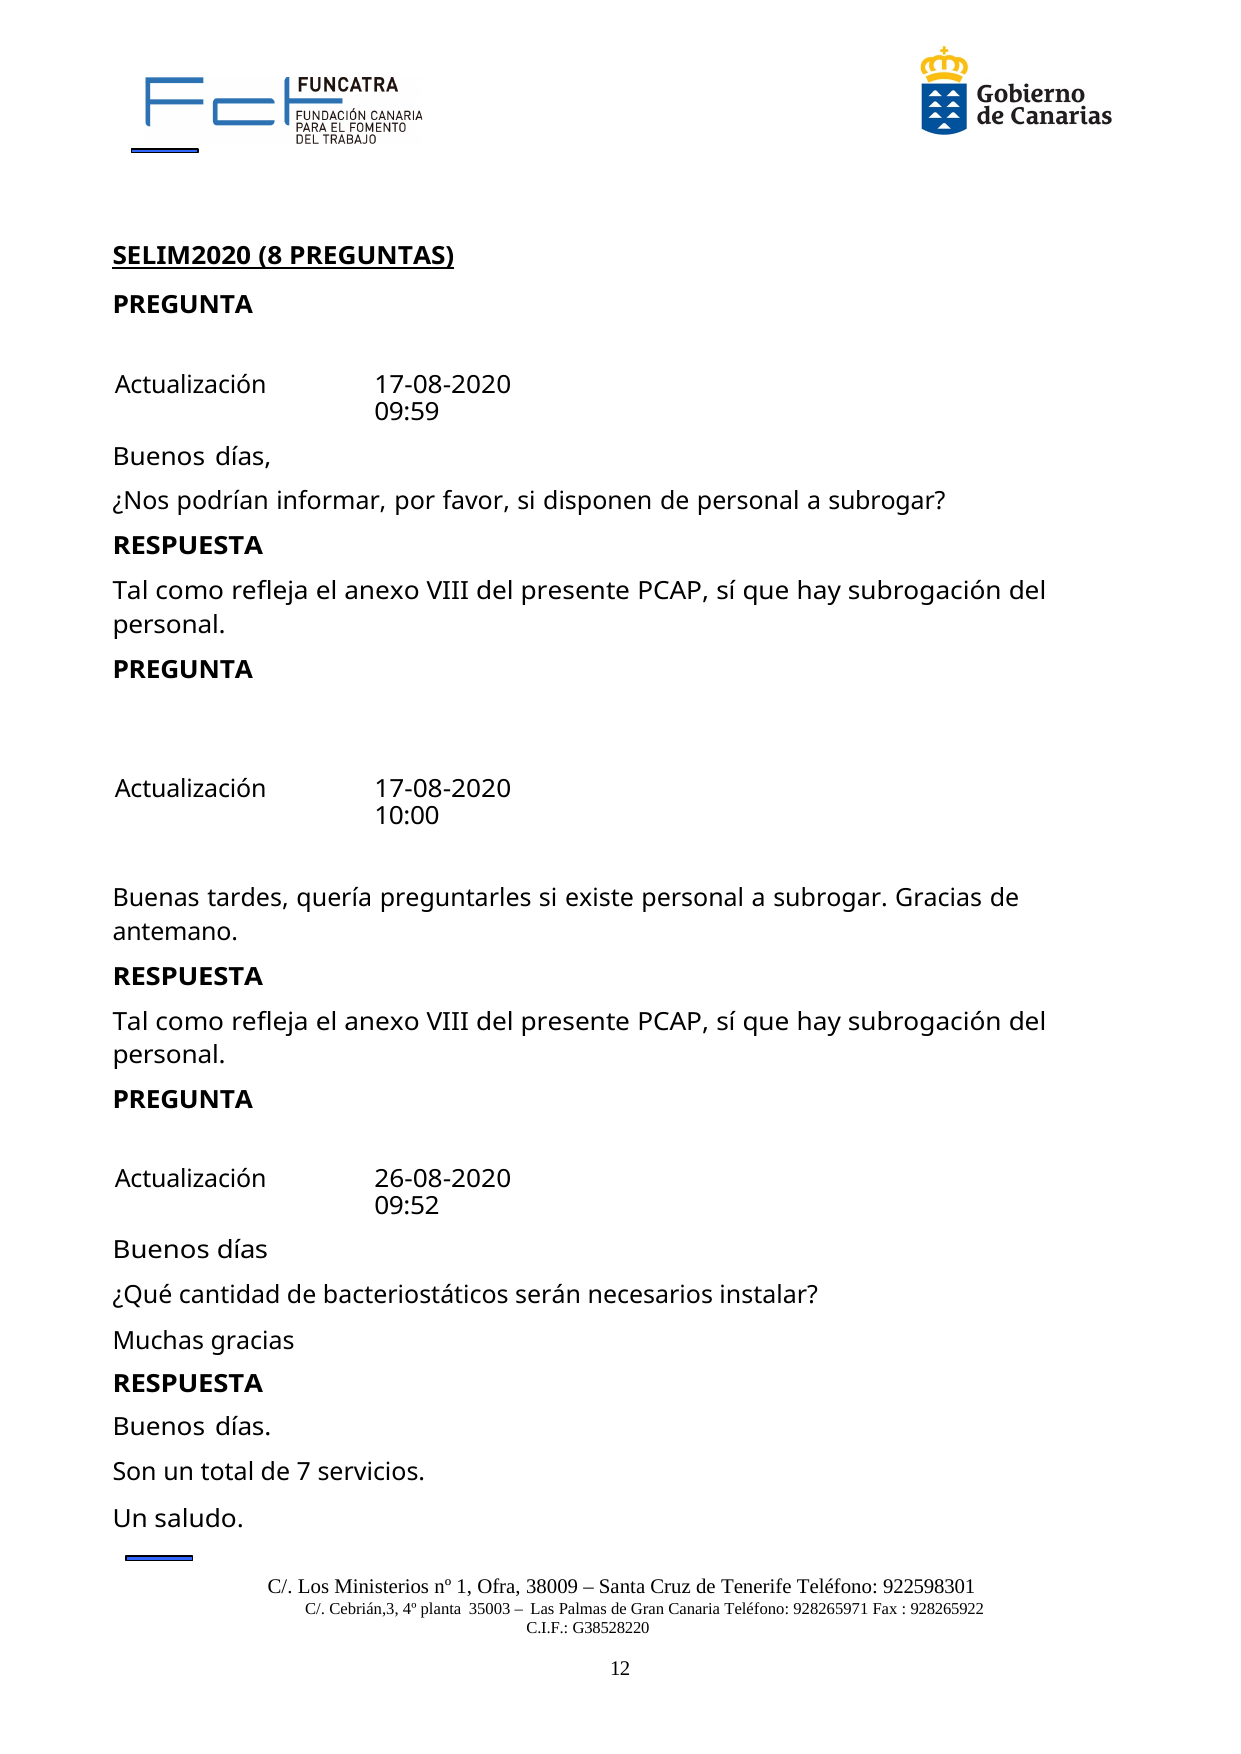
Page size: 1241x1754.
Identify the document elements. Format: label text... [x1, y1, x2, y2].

subtitle RESPUESTA [112, 958, 1140, 992]
subtitle RESPUESTA [112, 1369, 1140, 1398]
picture [920, 46, 1112, 135]
table_header Actualización [109, 1165, 322, 1220]
subtitle RESPUESTA [112, 528, 1140, 562]
table_header 17-08-2020 10:00 [322, 775, 579, 830]
subtitle PREGUNTA [112, 1082, 1140, 1116]
text Buenos días [112, 1232, 1140, 1266]
text Tal como refleja el anexo VIII del presente PCAP, sí que hay subrogación del personal. [112, 1003, 1140, 1071]
table_header Actualización [109, 371, 322, 426]
text Son un total de 7 servicios. Un saludo. [112, 1453, 444, 1534]
table_header 17-08-2020 09:59 [322, 371, 581, 426]
picture [145, 77, 423, 144]
table_header Actualización [109, 775, 322, 830]
subtitle PREGUNTA [112, 651, 1140, 686]
text Buenas tardes, quería preguntarles si existe personal a subrogar. Gracias de antemano. [112, 880, 1140, 948]
text Tal como refleja el anexo VIII del presente PCAP, sí que hay subrogación del personal. [112, 573, 1140, 641]
text ¿Nos podrían informar, por favor, si disponen de personal a subrogar? [112, 483, 1140, 517]
subtitle SELIM2020 (8 PREGUNTAS) PREGUNTA [112, 238, 476, 321]
text Buenos días. [112, 1409, 1140, 1443]
text ¿Qué cantidad de bacteriostáticos serán necesarios instalar? Muchas gracias [112, 1277, 826, 1357]
table_header 26-08-2020 09:52 [322, 1165, 583, 1220]
text Buenos días, [112, 438, 1140, 472]
